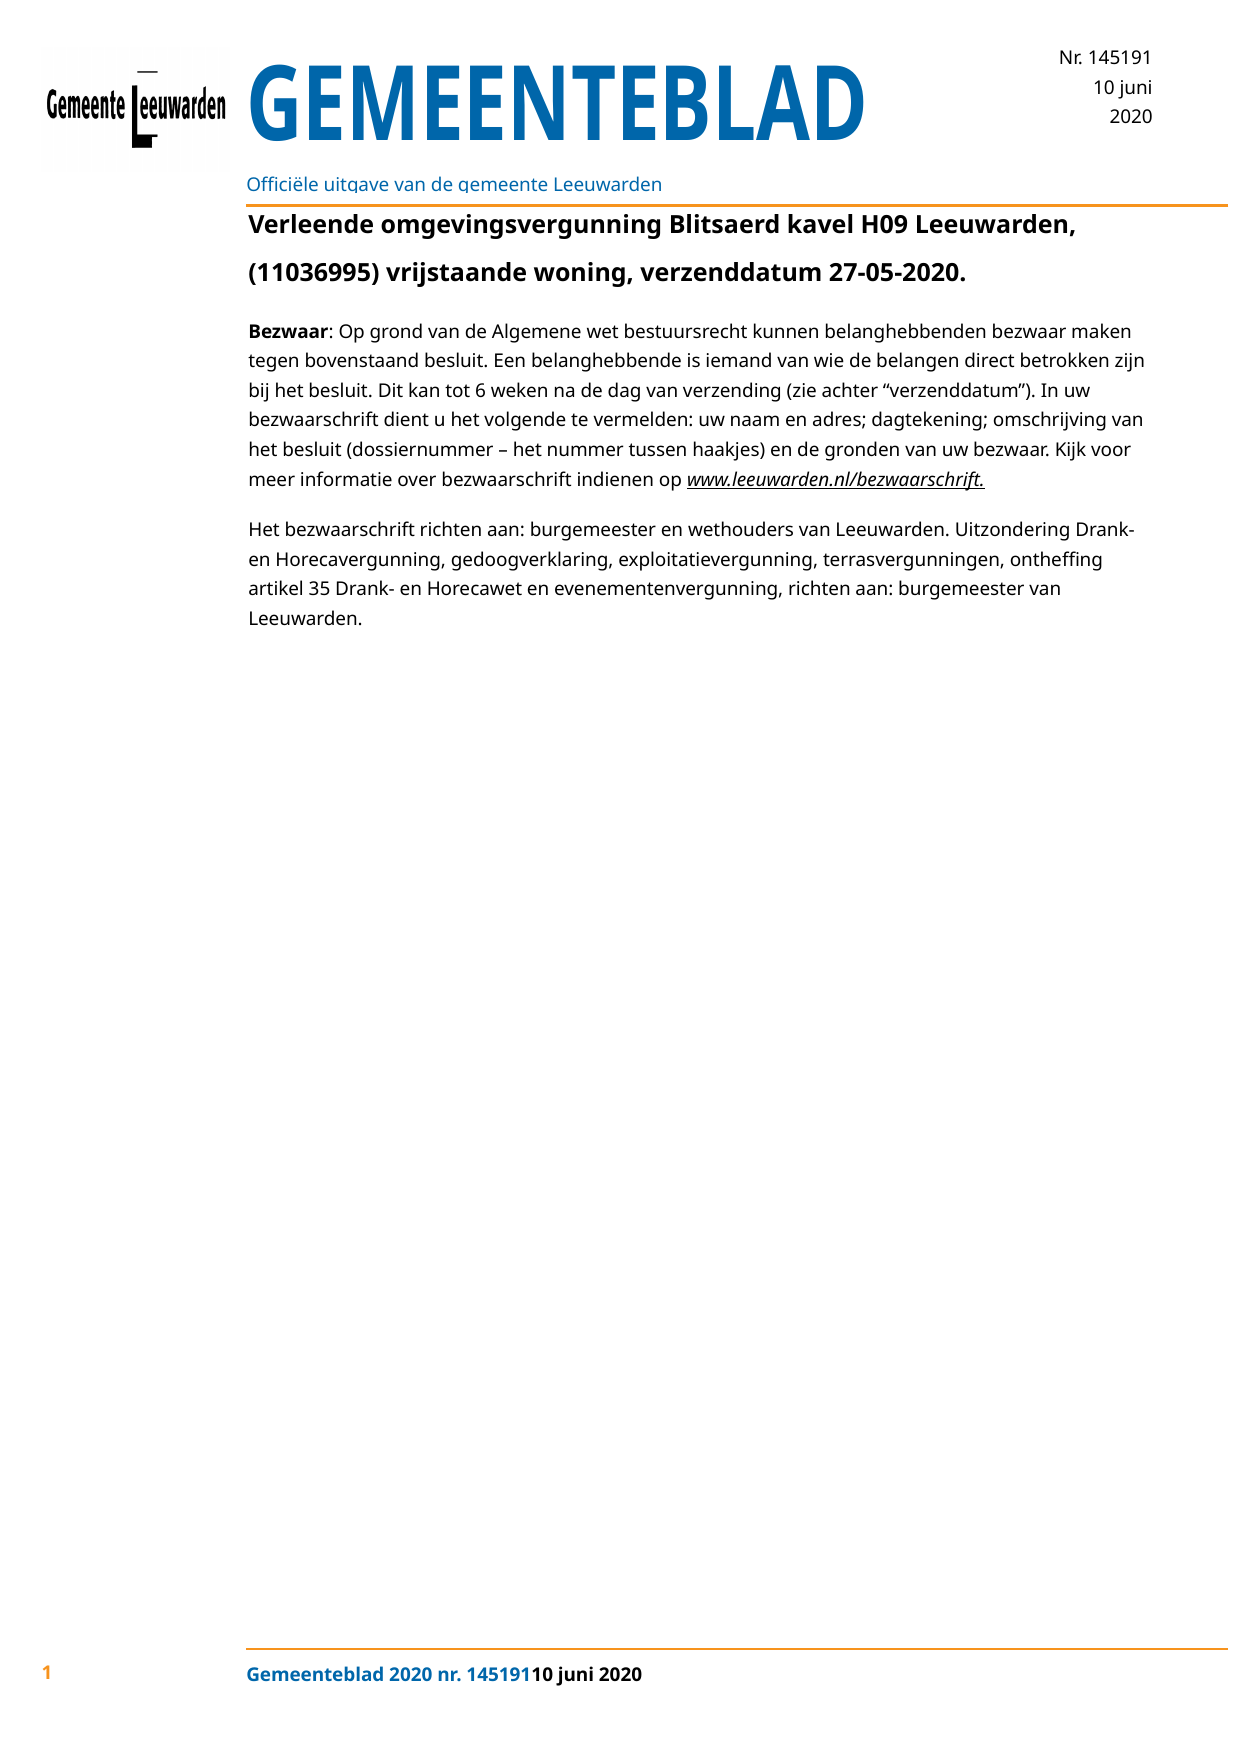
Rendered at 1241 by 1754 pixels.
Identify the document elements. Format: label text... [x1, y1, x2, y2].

text Verleende omgevingsvergunning Blitsaerd kavel H09 Leeuwarden, (11036995) vrijstaande woning, verzenddatum 27-05-2020. [248, 207, 1152, 288]
text Het bezwaarschrift richten aan: burgemeester en wethouders van Leeuwarden. Uitzondering Drank- en Horecavergunning, gedoogverklaring, exploitatievergunning, terrasvergunningen, ontheffing artikel 35 Drank- en Horecawet en evenementenvergunning, richten aan: burgemeester van Leeuwarden. [248, 516, 1152, 631]
text Bezwaar: Op grond van de Algemene wet bestuursrecht kunnen belanghebbenden bezwaar maken tegen bovenstaand besluit. Een belanghebbende is iemand van wie de belangen direct betrokken zijn bij het besluit. Dit kan tot 6 weken na de dag van verzending (zie achter “verzenddatum”). In uw bezwaarschrift dient u het volgende te vermelden: uw naam en adres; dagtekening; omschrijving van het besluit (dossiernummer – het nummer tussen haakjes) en de gronden van uw bezwaar. Kijk voor meer informatie over bezwaarschrift indienen op www.leeuwarden.nl/bezwaarschrift. [248, 318, 1152, 492]
picture [41, 47, 231, 172]
